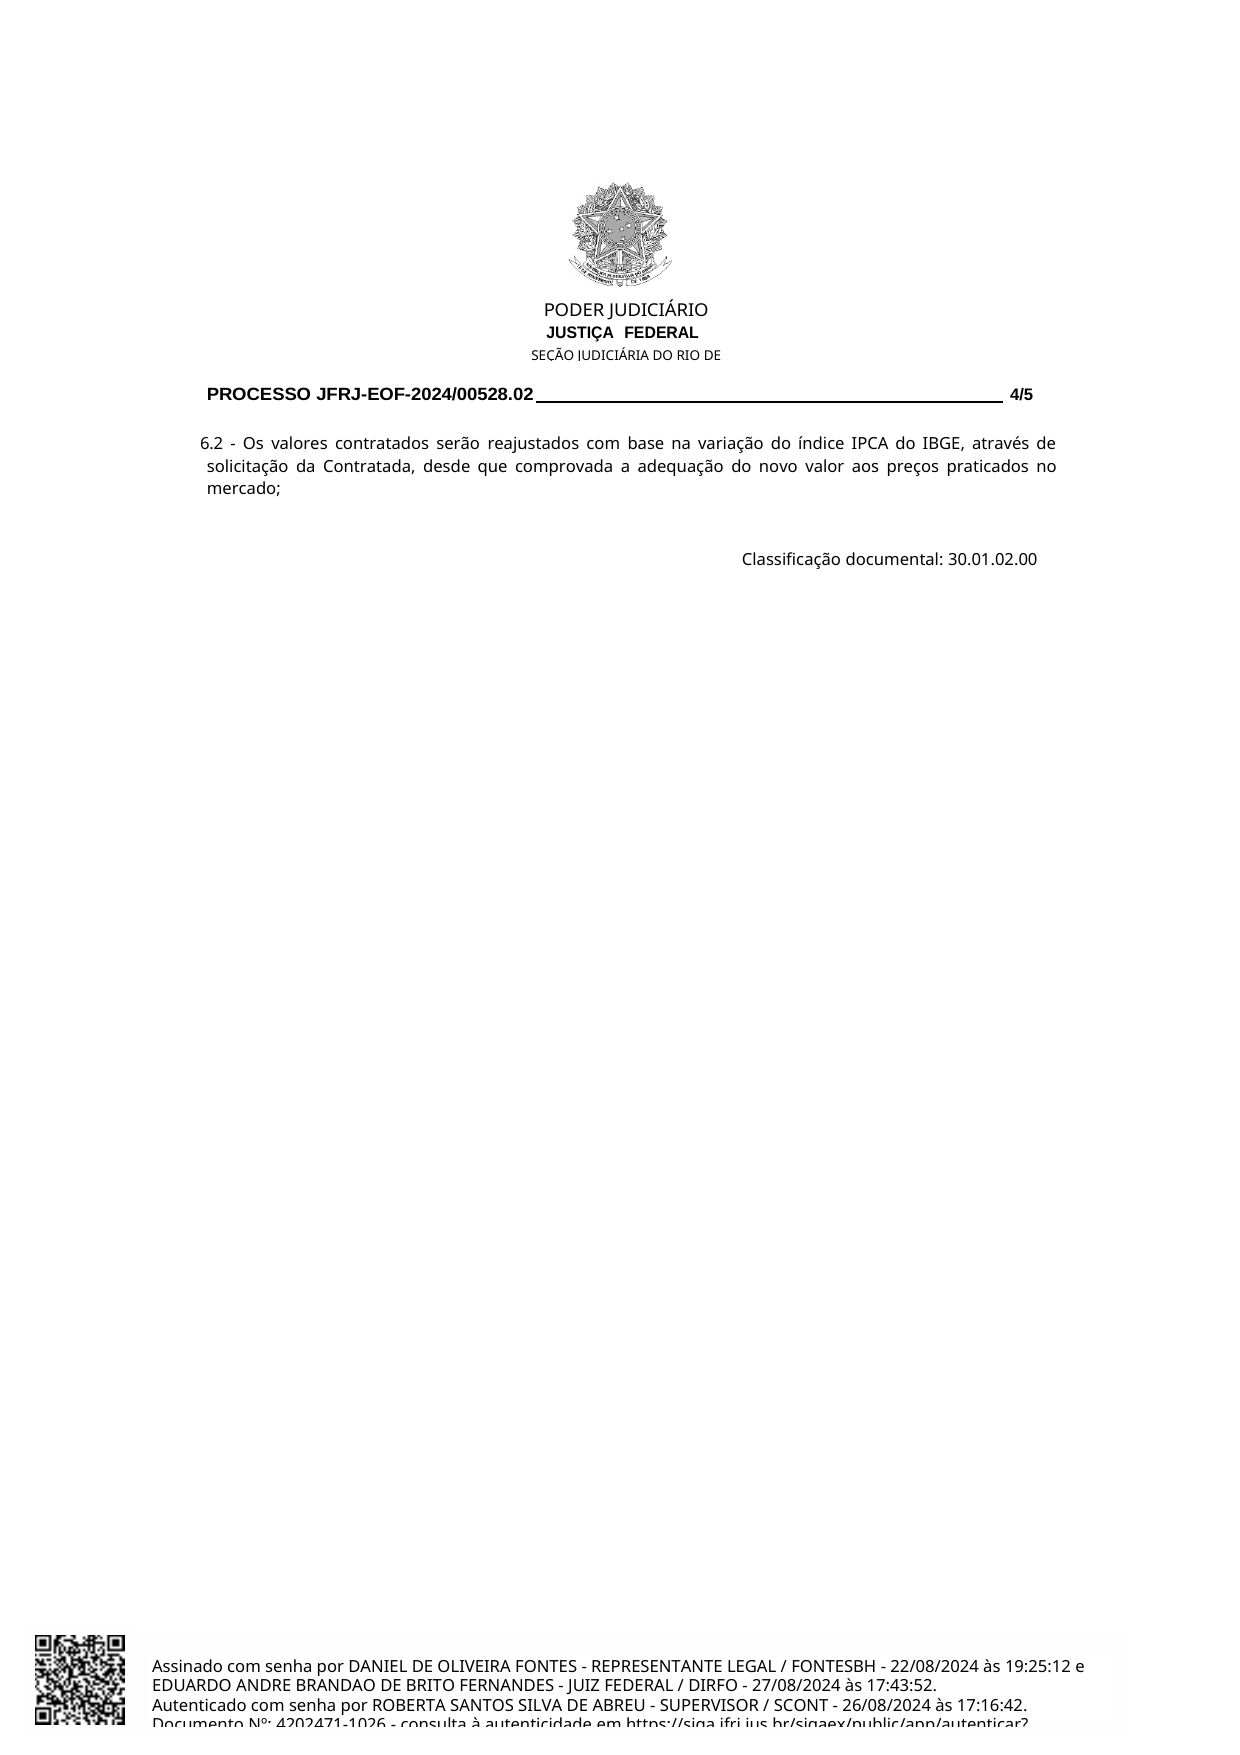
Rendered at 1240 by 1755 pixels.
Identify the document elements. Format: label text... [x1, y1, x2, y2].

text Classificação documental: 30.01.02.00 [742, 547, 1239, 570]
list - Os valores contratados serão reajustados com base na variação do índice IPCA do IBGE, através de solicitação da Contratada, desde que comprovada a adequação do novo valor aos preços praticados no mercado; [176, 432, 1057, 500]
